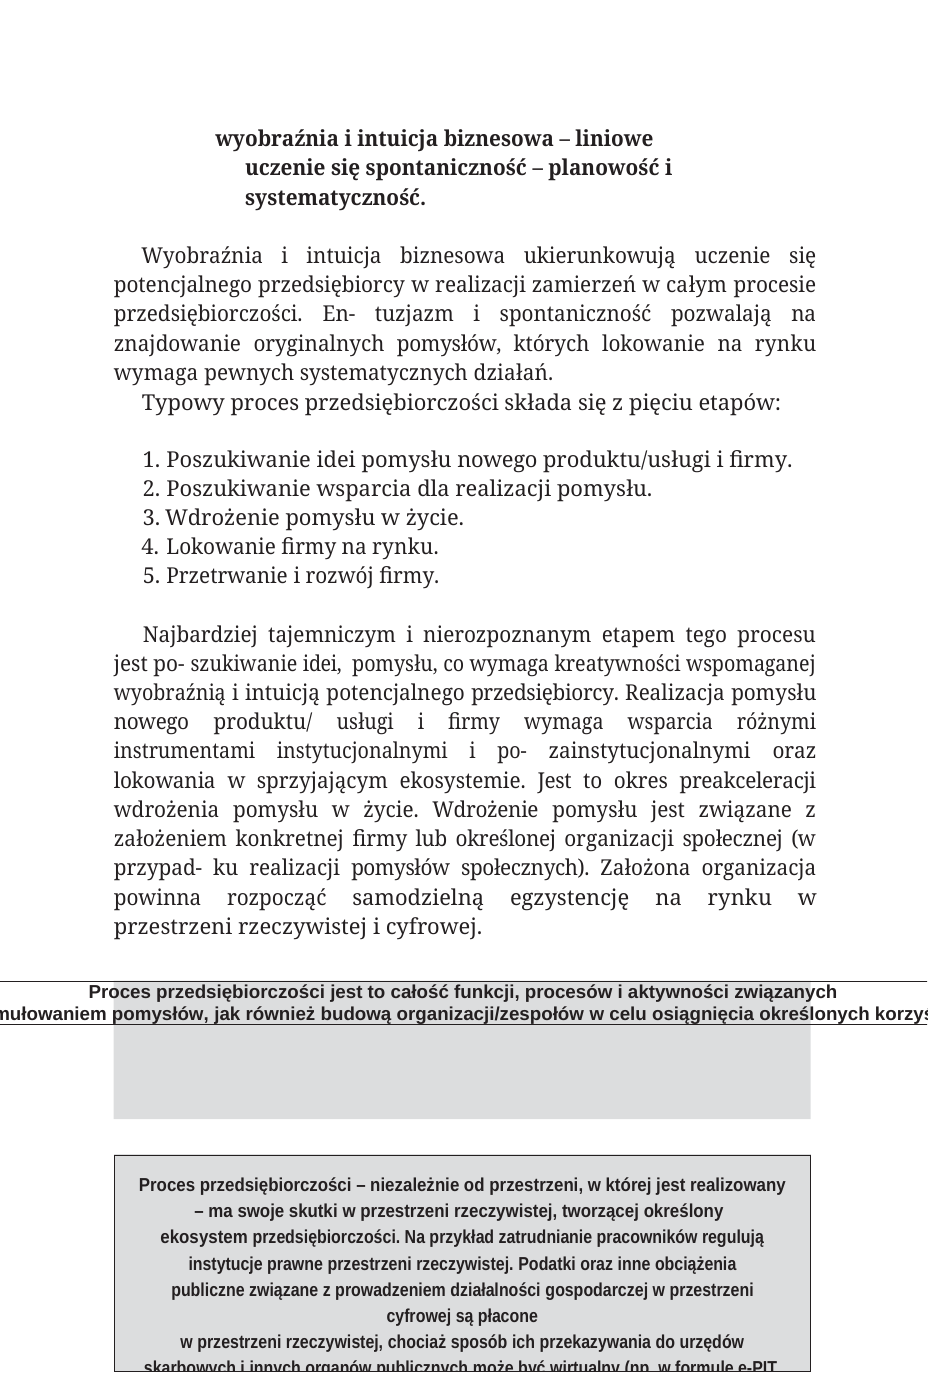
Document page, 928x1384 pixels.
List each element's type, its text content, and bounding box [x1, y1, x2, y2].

text Wyobraźnia i intuicja biznesowa ukierunkowują uczenie się potencjalnego przedsiębiorcy w realizacji zamierzeń w całym procesie przedsiębiorczości. En- tuzjazm i spontaniczność pozwalają na znajdowanie oryginalnych pomysłów, których lokowanie na rynku wymaga pewnych systematycznych działań. [114, 241, 816, 387]
subtitle wyobraźnia i intuicja biznesowa – liniowe uczenie się spontaniczność – planowość i systematyczność. [215, 123, 710, 211]
text Najbardziej tajemniczym i nierozpoznanym etapem tego procesu jest po- szukiwanie idei, pomysłu, co wymaga kreatywności wspomaganej wyobraźnią i intuicją potencjalnego przedsiębiorcy. Realizacja pomysłu nowego produktu/ usługi i firmy wymaga wsparcia różnymi instrumentami instytucjonalnymi i po- zainstytucjonalnymi oraz lokowania w sprzyjającym ekosystemie. Jest to okres preakceleracji wdrożenia pomysłu w życie. Wdrożenie pomysłu jest związane z założeniem konkretnej firmy lub określonej organizacji społecznej (w przypad- ku realizacji pomysłów społecznych). Założona organizacja powinna rozpocząć samodzielną egzystencję na rynku w przestrzeni rzeczywistej i cyfrowej. [114, 619, 816, 941]
text Typowy proces przedsiębiorczości składa się z pięciu etapów: [142, 387, 829, 416]
list Poszukiwanie wsparcia dla realizacji pomysłu. [142, 474, 829, 503]
list Przetrwanie i rozwój firmy. [143, 561, 829, 590]
list Poszukiwanie idei pomysłu nowego produktu/usługi i firmy. [142, 444, 829, 474]
text w przestrzeni rzeczywistej, chociaż sposób ich przekazywania do urzędów skarbowych i innych organów publicznych może być wirtualny (np. w formule e-PIT, e-składka itd.). [138, 1331, 786, 1371]
text Proces przedsiębiorczości – niezależnie od przestrzeni, w której jest realizowany [132, 1174, 793, 1196]
text – ma swoje skutki w przestrzeni rzeczywistej, tworzącej określony ekosystem przedsiębiorczości. Na przykład zatrudnianie pracowników regulują instytucje prawne przestrzeni rzeczywistej. Podatki oraz inne obciążenia publiczne związane z prowadzeniem działalności gospodarczej w przestrzeni cyfrowej są płacone [149, 1200, 769, 1326]
list Wdrożenie pomysłu w życie. [142, 503, 829, 532]
list Lokowanie firmy na rynku. [141, 532, 829, 561]
